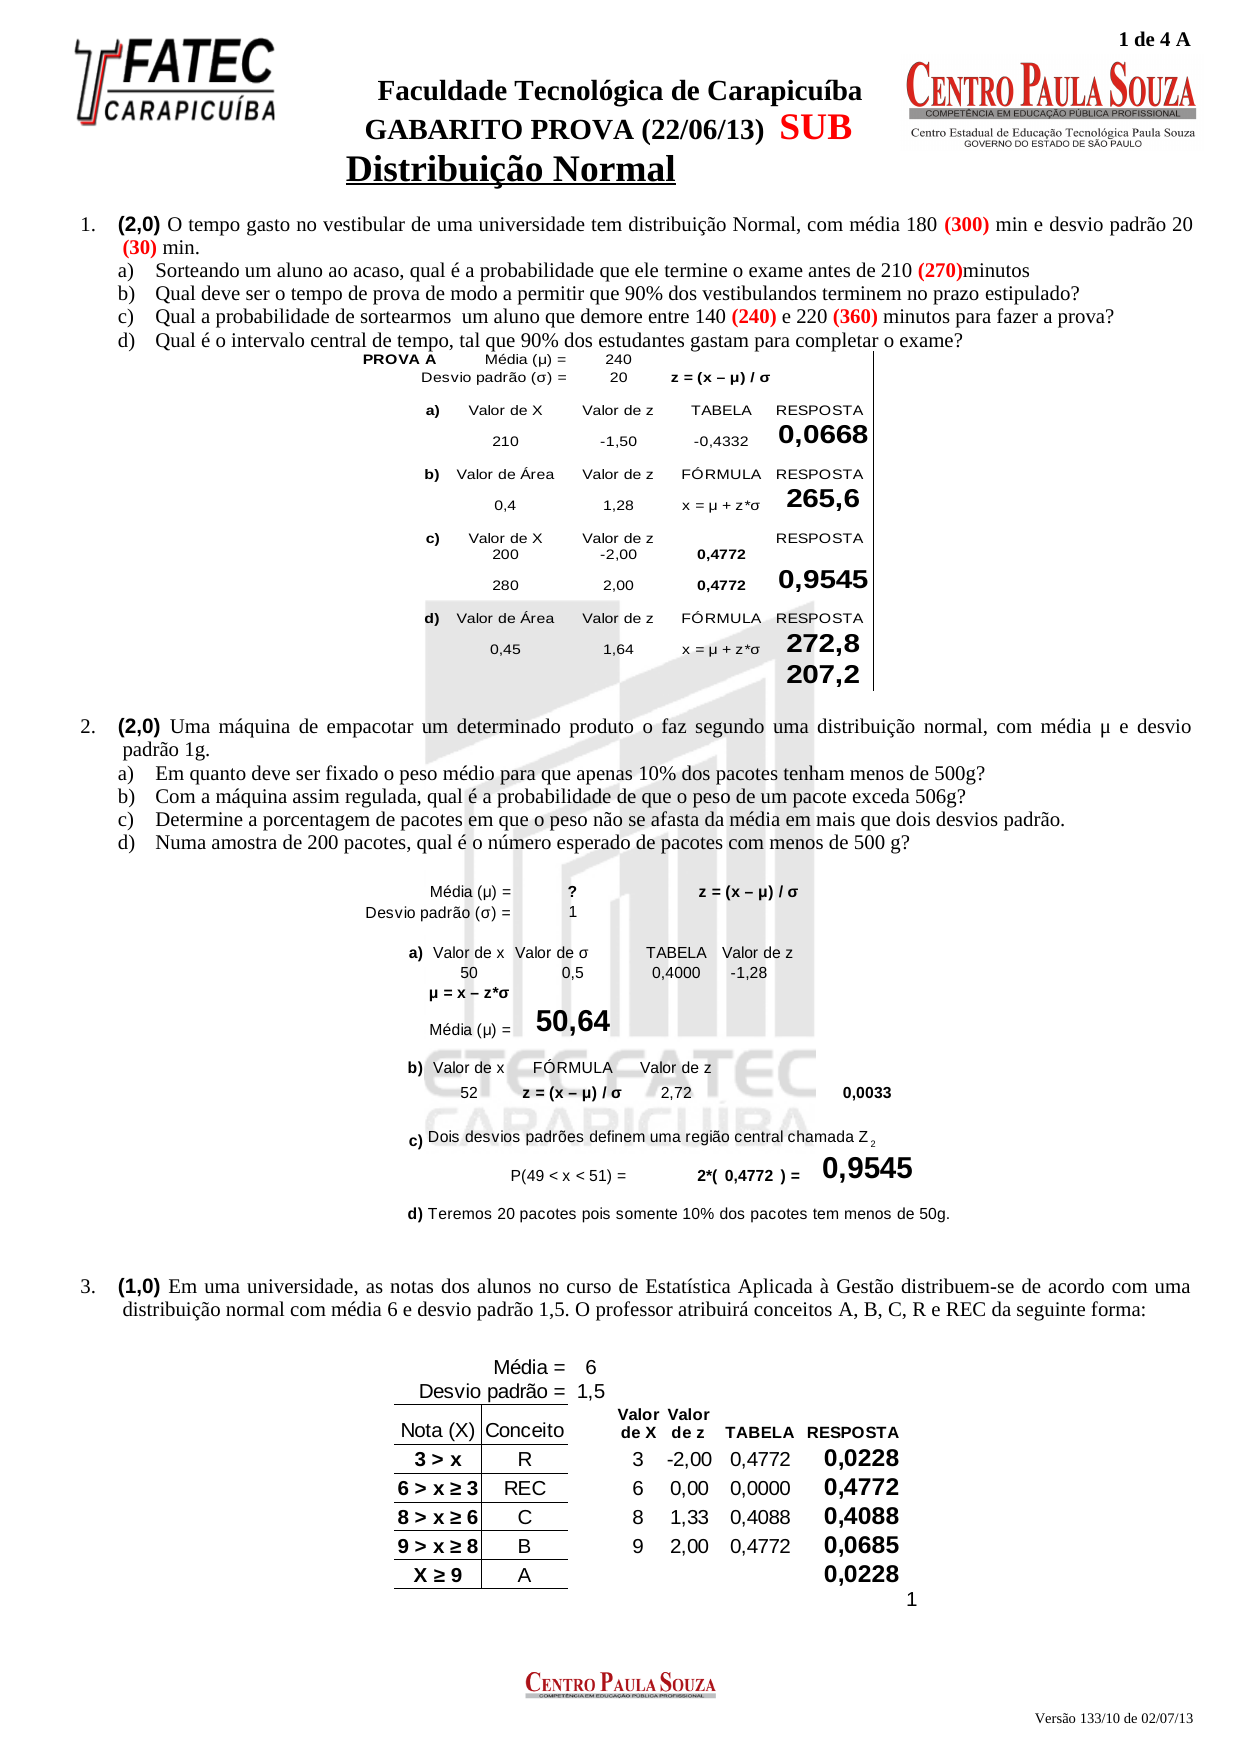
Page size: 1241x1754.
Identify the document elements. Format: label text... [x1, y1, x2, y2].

picture [424, 600, 816, 715]
picture [807, 668, 813, 680]
list Qual a probabilidade de sortearmos um aluno que demore entre 140 (240) e 220 (360) minutos para fazer a prova? [118, 305, 1193, 328]
picture [57, 29, 292, 136]
list (1,0) Em uma universidade, as notas dos alunos no curso de Estatística Aplicada à Gestão distribuem-se de acordo com uma distribuição normal com média 6 e desvio padrão 1,5. O professor atribuirá conceitos A, B, C, R e REC da seguinte forma: [80, 1274, 1193, 1321]
list Sorteando um aluno ao acaso, qual é a probabilidade que ele termine o exame antes de 210 (270)minutos [118, 259, 1193, 282]
picture [900, 54, 1204, 151]
list Qual é o intervalo central de tempo, tal que 90% dos estudantes gastam para completar o exame? [118, 328, 1193, 352]
list Determine a porcentagem de pacotes em que o peso não se afasta da média em mais que dois desvios padrão. [118, 808, 1193, 831]
list Distribuição Normal [80, 148, 1193, 189]
picture [523, 1670, 717, 1701]
list (2,0) O tempo gasto no vestibular de uma universidade tem distribuição Normal, com média 180 (300) min e desvio padrão 20 (30) min. [80, 213, 1193, 259]
list Com a máquina assim regulada, qual é a probabilidade de que o peso de um pacote exceda 506g? [118, 784, 1193, 808]
picture [424, 854, 816, 1154]
list (2,0) Uma máquina de empacotar um determinado produto o faz segundo uma distribuição normal, com média μ e desvio padrão 1g. [80, 715, 1193, 761]
list Qual deve ser o tempo de prova de modo a permitir que 90% dos vestibulandos terminem no prazo estipulado? [118, 282, 1193, 305]
list Numa amostra de 200 pacotes, qual é o número esperado de pacotes com menos de 500 g? [118, 831, 1193, 854]
list Em quanto deve ser fixado o peso médio para que apenas 10% dos pacotes tenham menos de 500g? [118, 761, 1193, 784]
